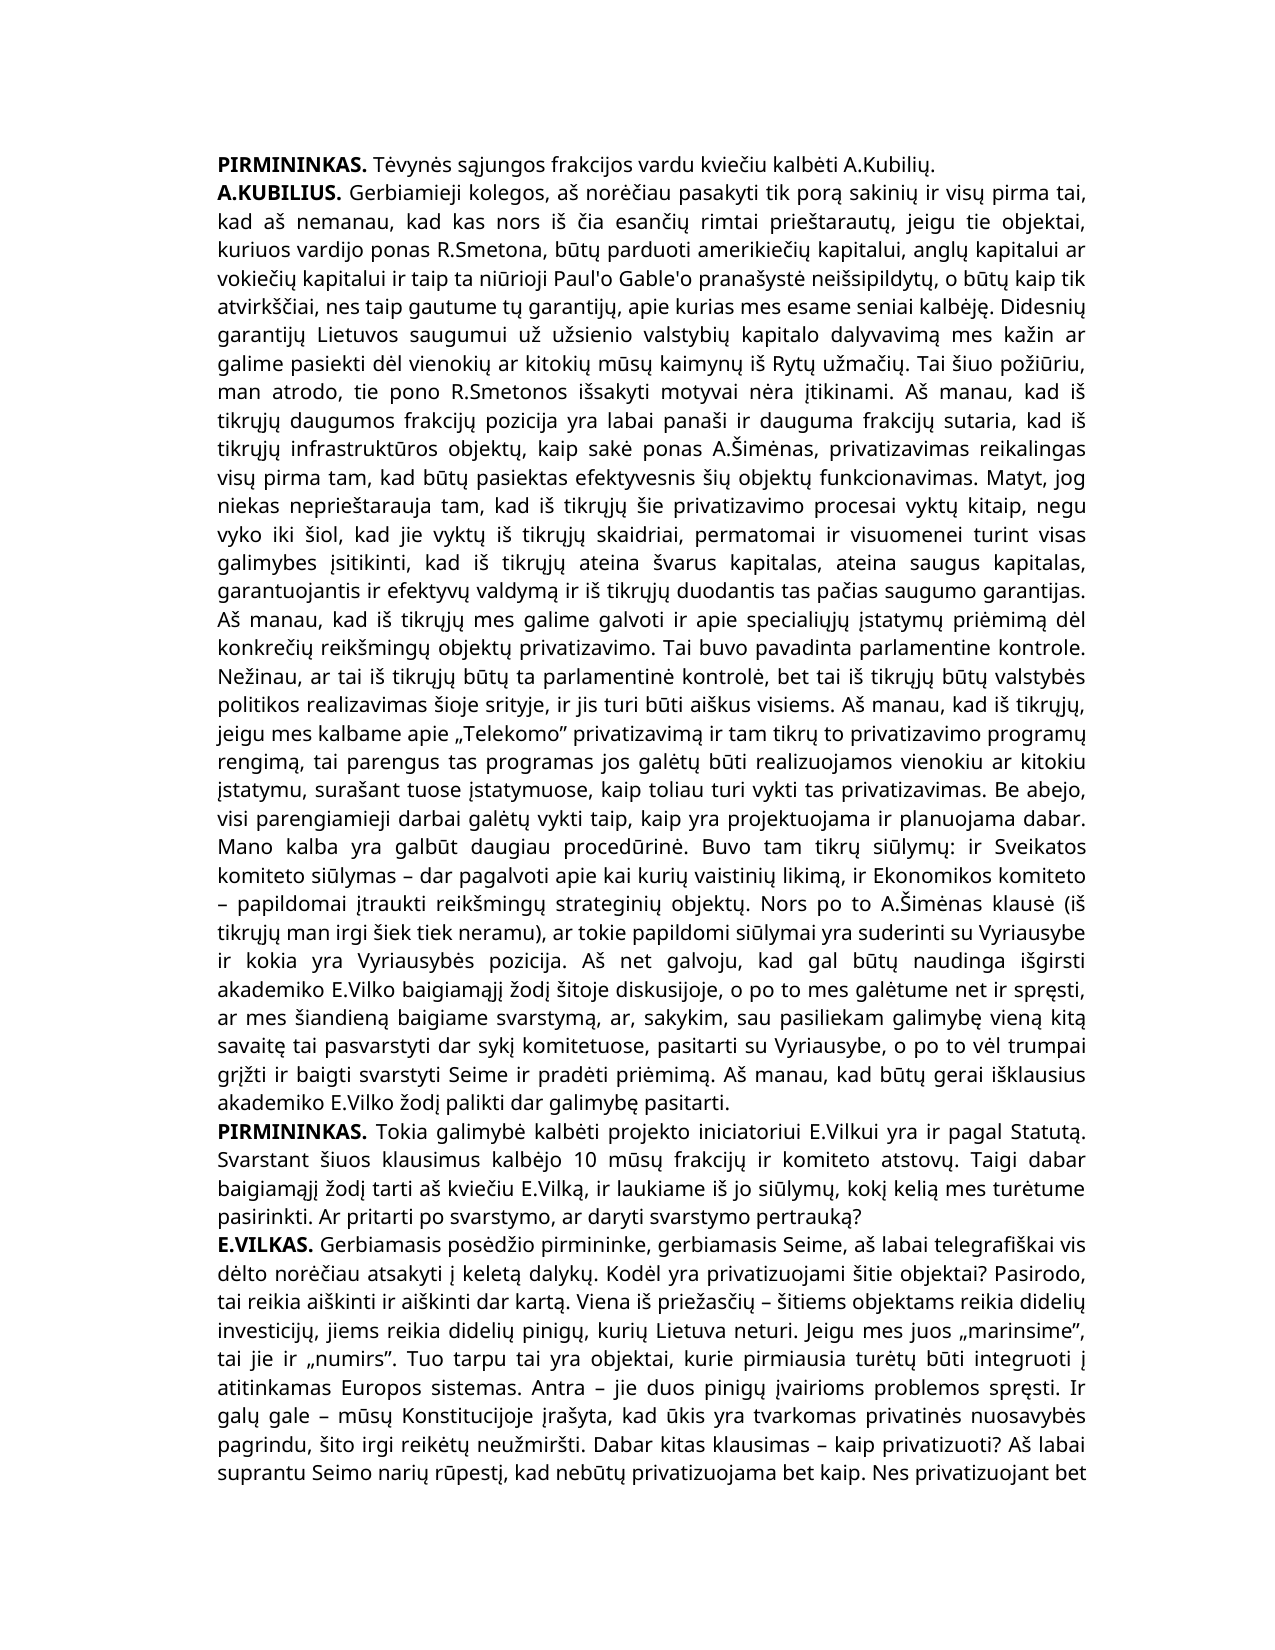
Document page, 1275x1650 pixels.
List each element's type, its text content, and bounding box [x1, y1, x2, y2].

text E.VILKAS. Gerbiamasis posėdžio pirmininke, gerbiamasis Seime, aš labai telegrafiškai vis dėlto norėčiau atsakyti į keletą dalykų. Kodėl yra privatizuojami šitie objektai? Pasirodo, tai reikia aiškinti ir aiškinti dar kartą. Viena iš priežasčių – šitiems objektams reikia didelių investicijų, jiems reikia didelių pinigų, kurių Lietuva neturi. Jeigu mes juos „marinsime”, tai jie ir „numirs”. Tuo tarpu tai yra objektai, kurie pirmiausia turėtų būti integruoti į atitinkamas Europos sistemas. Antra – jie duos pinigų įvairioms problemos spręsti. Ir galų gale – mūsų Konstitucijoje įrašyta, kad ūkis yra tvarkomas privatinės nuosavybės pagrindu, šito irgi reikėtų neužmiršti. Dabar kitas klausimas – kaip privatizuoti? Aš labai suprantu Seimo narių rūpestį, kad nebūtų privatizuojama bet kaip. Nes privatizuojant bet [217, 1231, 1087, 1487]
text PIRMININKAS. Tokia galimybė kalbėti projekto iniciatoriui E.Vilkui yra ir pagal Statutą. Svarstant šiuos klausimus kalbėjo 10 mūsų frakcijų ir komiteto atstovų. Taigi dabar baigiamąjį žodį tarti aš kviečiu E.Vilką, ir laukiame iš jo siūlymų, kokį kelią mes turėtume pasirinkti. Ar pritarti po svarstymo, ar daryti svarstymo pertrauką? [217, 1117, 1087, 1231]
text PIRMININKAS. Tėvynės sąjungos frakcijos vardu kviečiu kalbėti A.Kubilių. [217, 150, 1087, 178]
text A.KUBILIUS. Gerbiamieji kolegos, aš norėčiau pasakyti tik porą sakinių ir visų pirma tai, kad aš nemanau, kad kas nors iš čia esančių rimtai prieštarautų, jeigu tie objektai, kuriuos vardijo ponas R.Smetona, būtų parduoti amerikiečių kapitalui, anglų kapitalui ar vokiečių kapitalui ir taip ta niūrioji Paul'o Gable'o pranašystė neišsipildytų, o būtų kaip tik atvirkščiai, nes taip gautume tų garantijų, apie kurias mes esame seniai kalbėję. Didesnių garantijų Lietuvos saugumui už užsienio valstybių kapitalo dalyvavimą mes kažin ar galime pasiekti dėl vienokių ar kitokių mūsų kaimynų iš Rytų užmačių. Tai šiuo požiūriu, man atrodo, tie pono R.Smetonos išsakyti motyvai nėra įtikinami. Aš manau, kad iš tikrųjų daugumos frakcijų pozicija yra labai panaši ir dauguma frakcijų sutaria, kad iš tikrųjų infrastruktūros objektų, kaip sakė ponas A.Šimėnas, privatizavimas reikalingas visų pirma tam, kad būtų pasiektas efektyvesnis šių objektų funkcionavimas. Matyt, jog niekas neprieštarauja tam, kad iš tikrųjų šie privatizavimo procesai vyktų kitaip, negu vyko iki šiol, kad jie vyktų iš tikrųjų skaidriai, permatomai ir visuomenei turint visas galimybes įsitikinti, kad iš tikrųjų ateina švarus kapitalas, ateina saugus kapitalas, garantuojantis ir efektyvų valdymą ir iš tikrųjų duodantis tas pačias saugumo garantijas. Aš manau, kad iš tikrųjų mes galime galvoti ir apie specialiųjų įstatymų priėmimą dėl konkrečių reikšmingų objektų privatizavimo. Tai buvo pavadinta parlamentine kontrole. Nežinau, ar tai iš tikrųjų būtų ta parlamentinė kontrolė, bet tai iš tikrųjų būtų valstybės politikos realizavimas šioje srityje, ir jis turi būti aiškus visiems. Aš manau, kad iš tikrųjų, jeigu mes kalbame apie „Telekomo” privatizavimą ir tam tikrų to privatizavimo programų rengimą, tai parengus tas programas jos galėtų būti realizuojamos vienokiu ar kitokiu įstatymu, surašant tuose įstatymuose, kaip toliau turi vykti tas privatizavimas. Be abejo, visi parengiamieji darbai galėtų vykti taip, kaip yra projektuojama ir planuojama dabar. Mano kalba yra galbūt daugiau procedūrinė. Buvo tam tikrų siūlymų: ir Sveikatos komiteto siūlymas – dar pagalvoti apie kai kurių vaistinių likimą, ir Ekonomikos komiteto – papildomai įtraukti reikšmingų strateginių objektų. Nors po to A.Šimėnas klausė (iš tikrųjų man irgi šiek tiek neramu), ar tokie papildomi siūlymai yra suderinti su Vyriausybe ir kokia yra Vyriausybės pozicija. Aš net galvoju, kad gal būtų naudinga išgirsti akademiko E.Vilko baigiamąjį žodį šitoje diskusijoje, o po to mes galėtume net ir spręsti, ar mes šiandieną baigiame svarstymą, ar, sakykim, sau pasiliekam galimybę vieną kitą savaitę tai pasvarstyti dar sykį komitetuose, pasitarti su Vyriausybe, o po to vėl trumpai grįžti ir baigti svarstyti Seime ir pradėti priėmimą. Aš manau, kad būtų gerai išklausius akademiko E.Vilko žodį palikti dar galimybę pasitarti. [217, 178, 1087, 1117]
